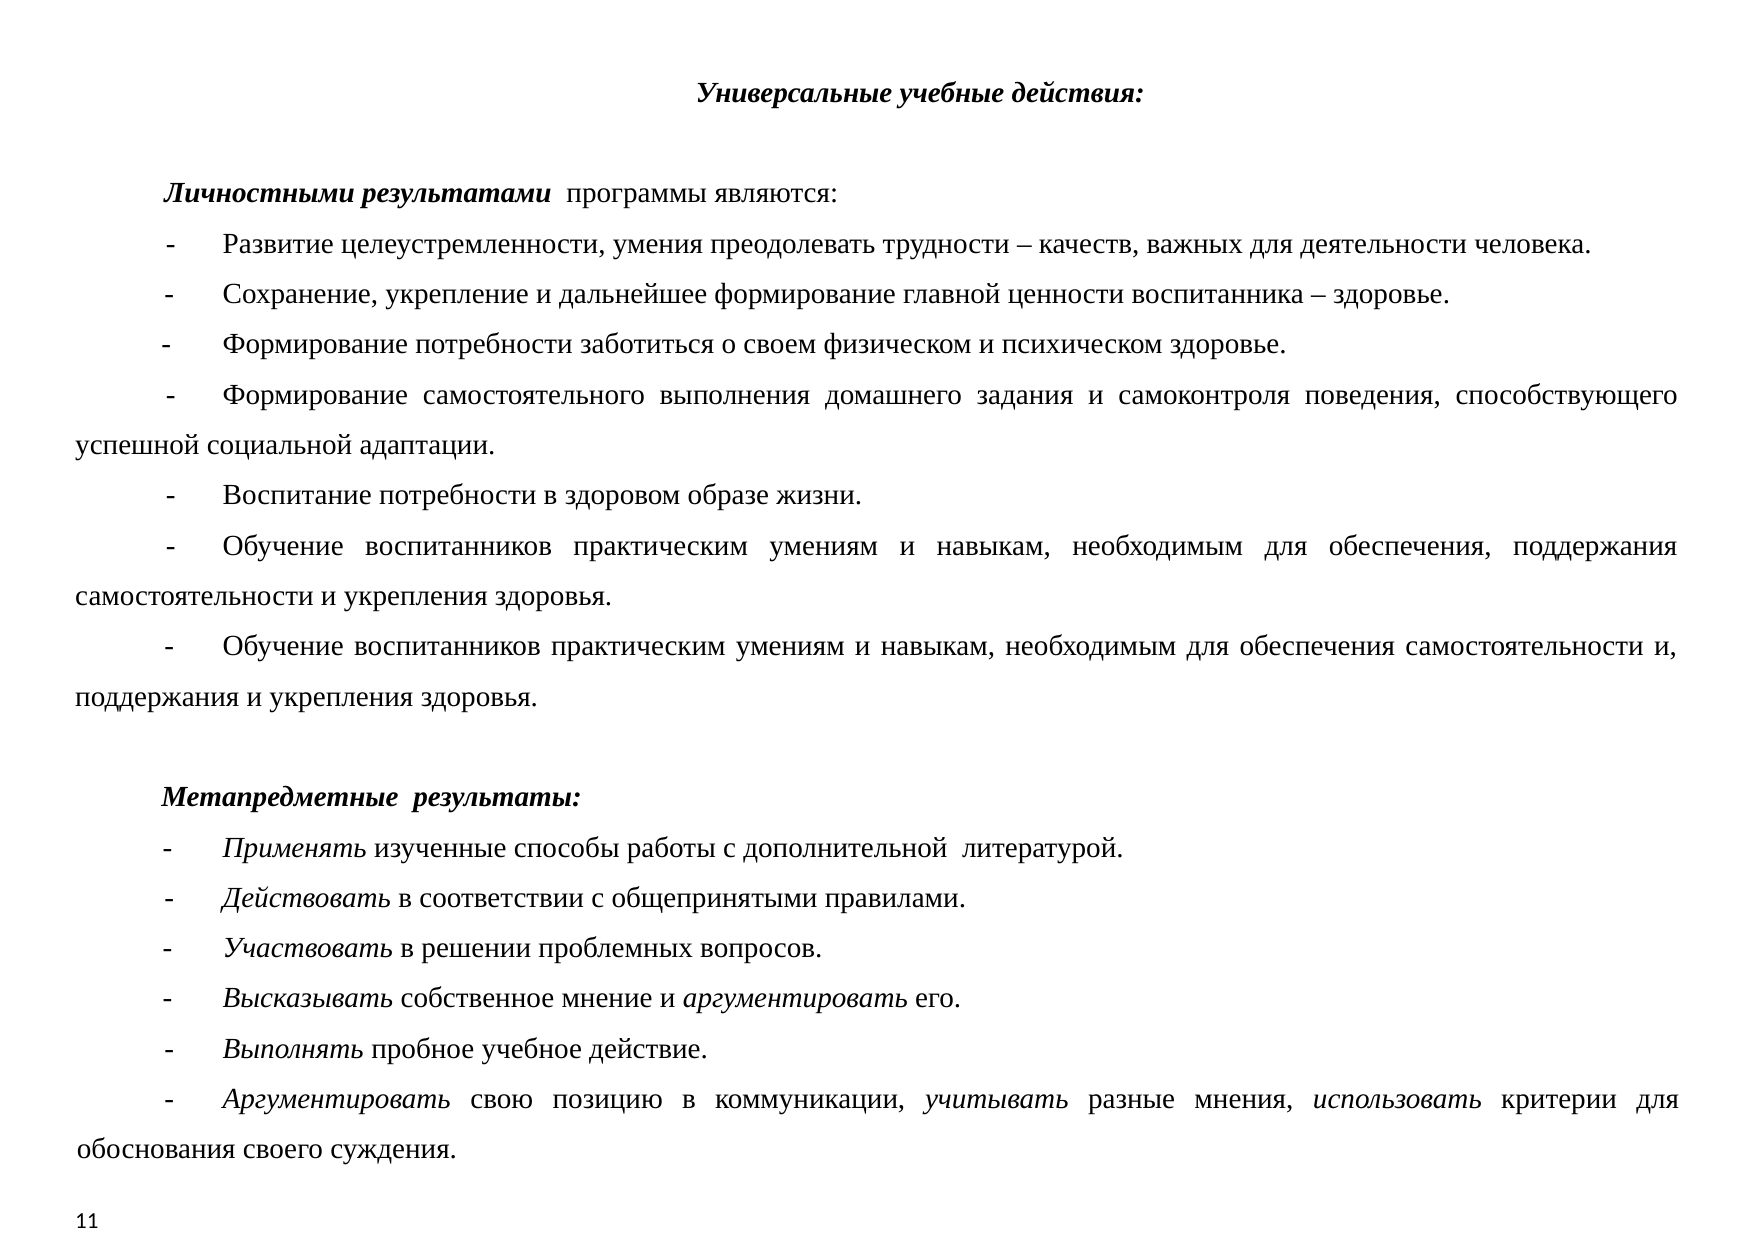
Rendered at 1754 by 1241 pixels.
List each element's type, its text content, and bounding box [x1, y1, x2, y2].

list Участвовать в решении проблемных вопросов. [80, 930, 1679, 964]
list Формирование потребности заботиться о своем физическом и психическом здоровье. [78, 327, 1679, 360]
list Выполнять пробное учебное действие. [77, 1031, 1679, 1064]
list Формирование самостоятельного выполнения домашнего задания и самоконтроля поведения, способствующего успешной социальной адаптации. [75, 377, 1679, 461]
list Высказывать собственное мнение и аргументировать его. [78, 981, 1679, 1014]
text Личностными результатами программы являются: [75, 176, 1679, 209]
list Применять изученные способы работы с дополнительной литературой. [77, 830, 1679, 863]
list Развитие целеустремленности, умения преодолевать трудности – качеств, важных для деятельности человека. [77, 226, 1679, 259]
text Метапредметные результаты: [75, 779, 1679, 813]
list Обучение воспитанников практическим умениям и навыкам, необходимым для обеспечения, поддержания самостоятельности и укрепления здоровья. [75, 528, 1679, 612]
list Действовать в соответствии с общепринятыми правилами. [75, 880, 1679, 913]
list Аргументировать свою позицию в коммуникации, учитывать разные мнения, использовать критерии для обоснования своего суждения. [77, 1081, 1679, 1165]
text Универсальные учебные действия: [112, 75, 1679, 108]
list Воспитание потребности в здоровом образе жизни. [78, 477, 1679, 511]
list Обучение воспитанников практическим умениям и навыкам, необходимым для обеспечения самостоятельности и, поддержания и укрепления здоровья. [75, 628, 1679, 712]
list Сохранение, укрепление и дальнейшее формирование главной ценности воспитанника – здоровье. [77, 276, 1679, 310]
